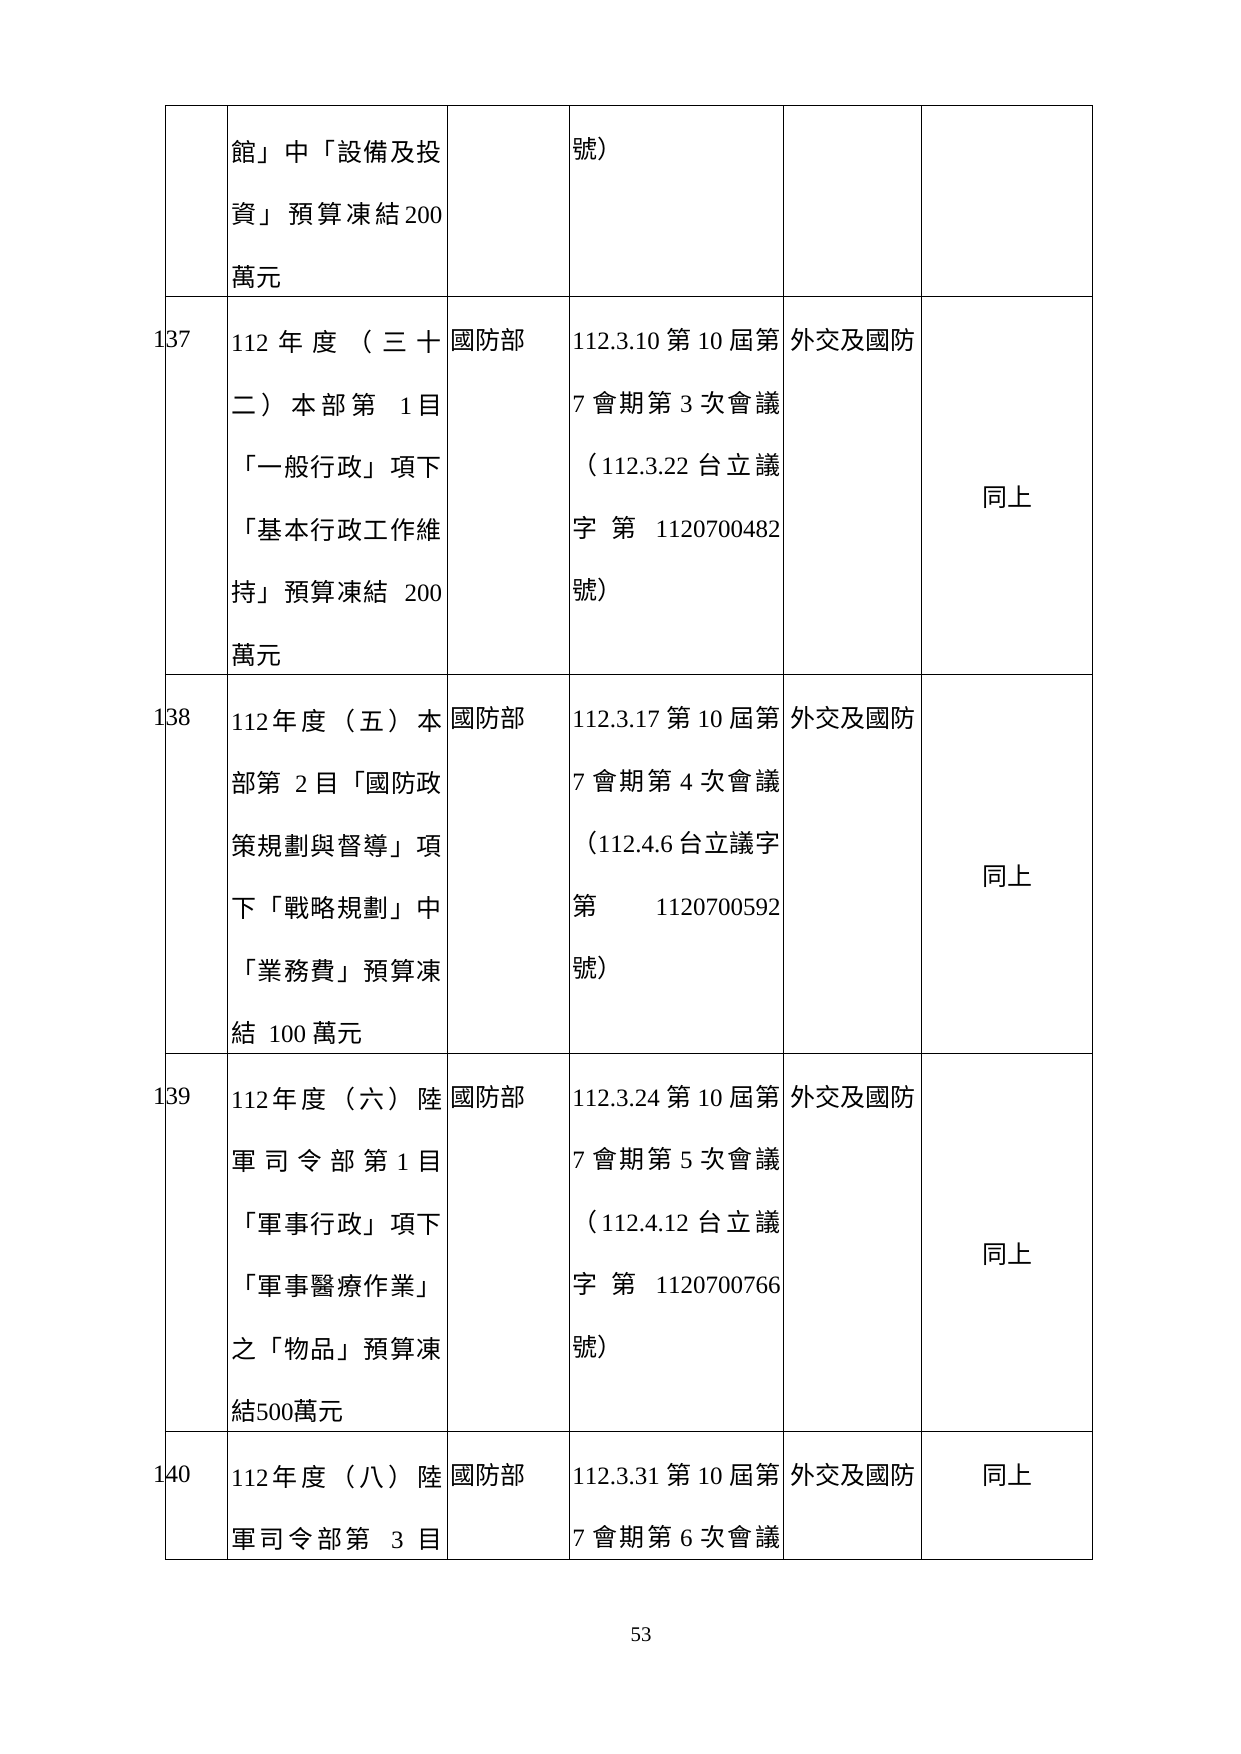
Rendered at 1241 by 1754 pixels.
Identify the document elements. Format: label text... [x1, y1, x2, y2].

table_cell 112.3.17第10屆第7會期第4次會議（112.4.6台立議字第1120700592號） [570, 675, 783, 1052]
table_cell 外交及國防 [784, 1054, 921, 1431]
table_cell 外交及國防 [784, 297, 921, 674]
table_cell 國防部 [448, 675, 569, 1052]
table_cell [448, 106, 569, 296]
table_cell 外交及國防 [784, 1432, 921, 1559]
table_cell [922, 106, 1092, 296]
table_cell 112.3.24第10屆第7會期第5次會議（112.4.12台立議字第1120700766號） [570, 1054, 783, 1431]
table_cell [166, 1054, 227, 1431]
table_cell [166, 675, 227, 1052]
table_cell 國防部 [448, 297, 569, 674]
table_cell [784, 106, 921, 296]
table_cell 同上 [922, 1432, 1092, 1559]
table_cell 同上 [922, 675, 1092, 1052]
table_cell 112年度（五）本部第 2 目「國防政策規劃與督導」項下「戰略規劃」中「業務費」預算凍結 100 萬元 [228, 675, 447, 1052]
table_cell 同上 [922, 297, 1092, 674]
table_cell 112.3.10第10屆第7會期第3次會議（112.3.22台立議字第1120700482號） [570, 297, 783, 674]
table_cell 同上 [922, 1054, 1092, 1431]
table_cell 112.3.31第10屆第7會期第6次會議 [570, 1432, 783, 1559]
table_cell 112年度（八）陸軍司令部第 3 目 [228, 1432, 447, 1559]
table_cell 112年度（三十二）本部第 1目「一般行政」項下「基本行政工作維持」預算凍結 200 萬元 [228, 297, 447, 674]
table_cell 號） [570, 106, 783, 296]
table_cell 國防部 [448, 1432, 569, 1559]
table_cell [166, 106, 227, 296]
table_cell 外交及國防 [784, 675, 921, 1052]
table_cell 國防部 [448, 1054, 569, 1431]
table_cell 112年度（六）陸軍司令部第1目「軍事行政」項下「軍事醫療作業」之「物品」預算凍結500萬元 [228, 1054, 447, 1431]
table_cell [166, 1432, 227, 1559]
table_cell [166, 297, 227, 674]
table_cell 館」中「設備及投資」預算凍結200萬元 [228, 106, 447, 296]
